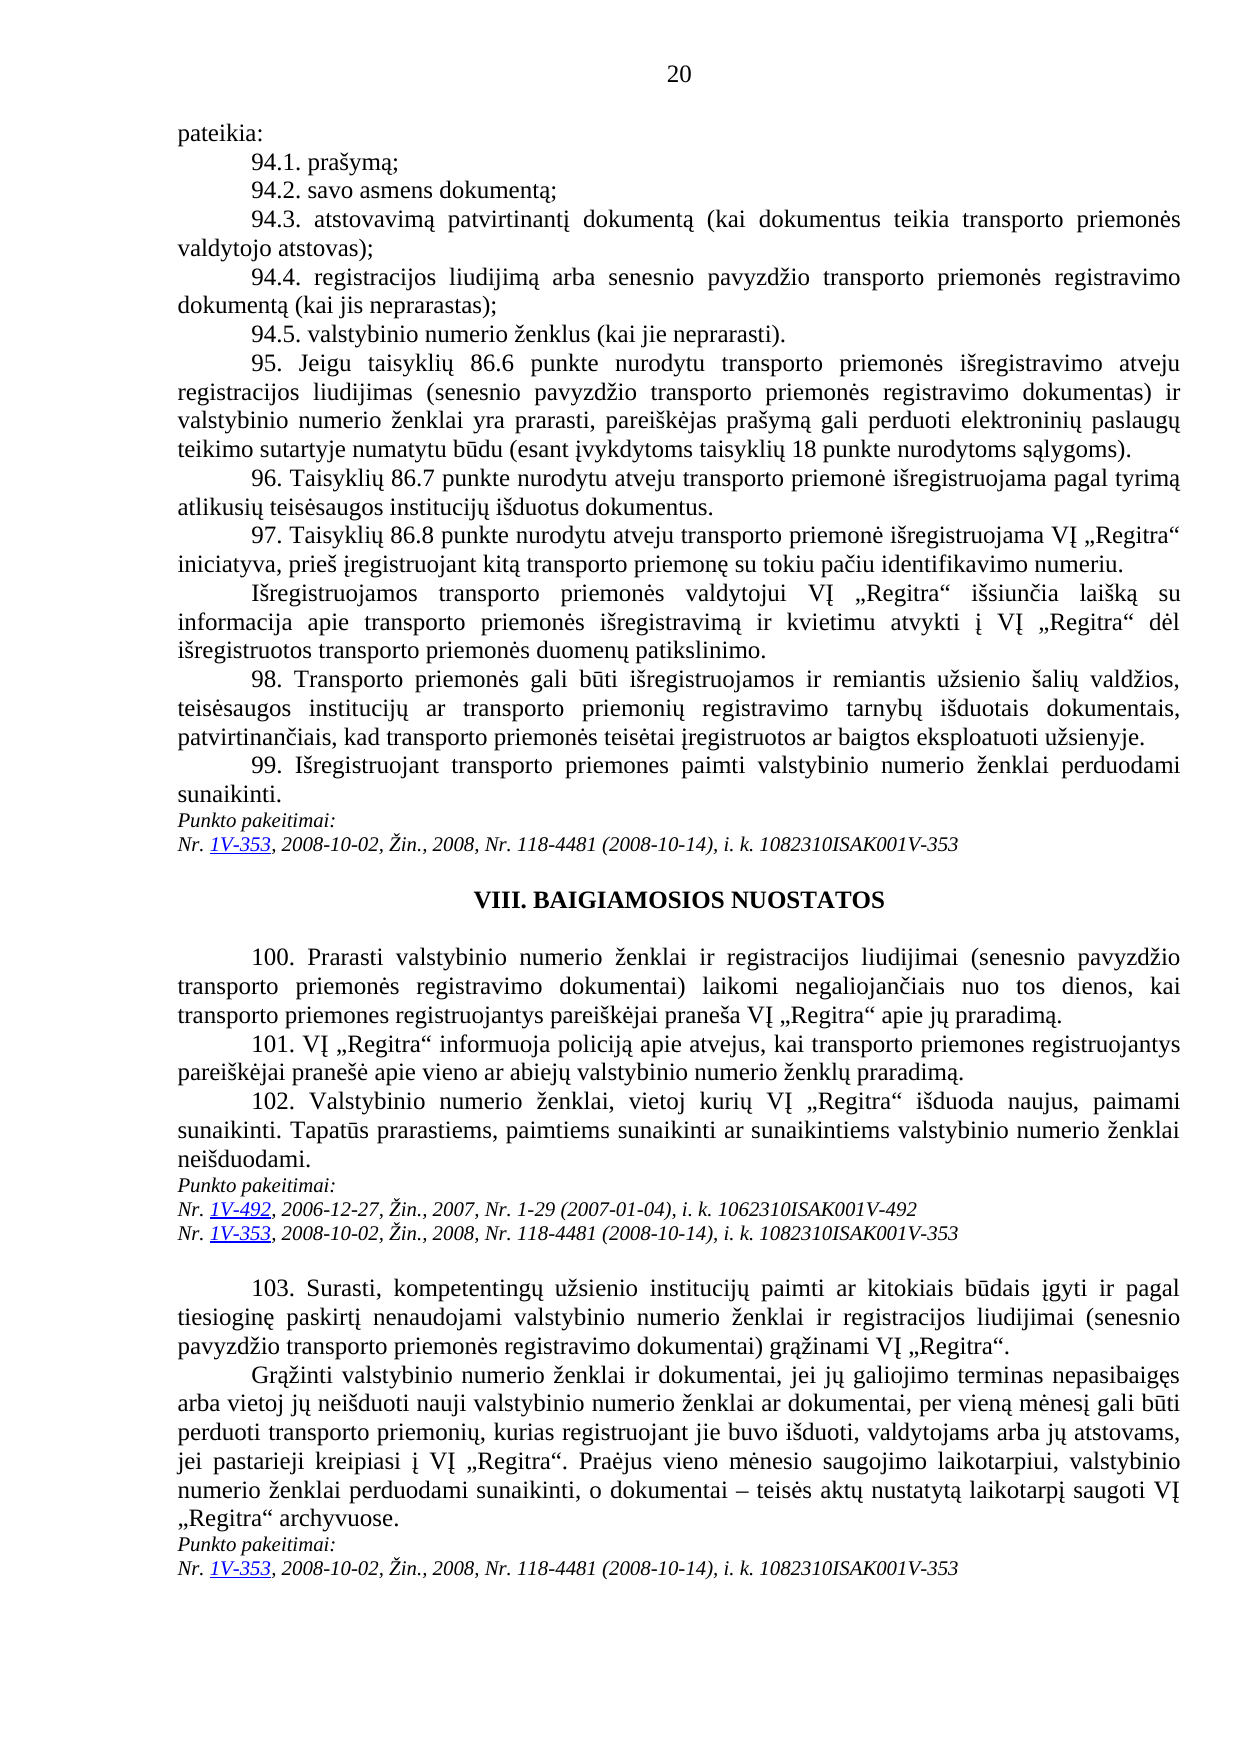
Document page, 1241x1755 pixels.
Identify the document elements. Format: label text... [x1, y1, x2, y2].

text Punkto pakeitimai: [177, 808, 1181, 832]
text 103. Surasti, kompetentingų užsienio institucijų paimti ar kitokiais būdais įgyti ir pagal tiesioginę paskirtį nenaudojami valstybinio numerio ženklai ir registracijos liudijimai (senesnio pavyzdžio transporto priemonės registravimo dokumentai) grąžinami VĮ „Regitra“. [177, 1273, 1181, 1360]
text 102. Valstybinio numerio ženklai, vietoj kurių VĮ „Regitra“ išduoda naujus, paimami sunaikinti. Tapatūs prarastiems, paimtiems sunaikinti ar sunaikintiems valstybinio numerio ženklai neišduodami. [177, 1086, 1181, 1172]
text Nr. 1V-353, 2008-10-02, Žin., 2008, Nr. 118-4481 (2008-10-14), i. k. 1082310ISAK001V-353 [177, 832, 1181, 856]
text 94.5. valstybinio numerio ženklus (kai jie neprarasti). [177, 319, 1181, 348]
text Grąžinti valstybinio numerio ženklai ir dokumentai, jei jų galiojimo terminas nepasibaigęs arba vietoj jų neišduoti nauji valstybinio numerio ženklai ar dokumentai, per vieną mėnesį gali būti perduoti transporto priemonių, kurias registruojant jie buvo išduoti, valdytojams arba jų atstovams, jei pastarieji kreipiasi į VĮ „Regitra“. Praėjus vieno mėnesio saugojimo laikotarpiui, valstybinio numerio ženklai perduodami sunaikinti, o dokumentai – teisės aktų nustatytą laikotarpį saugoti VĮ „Regitra“ archyvuose. [177, 1360, 1181, 1532]
text 99. Išregistruojant transporto priemones paimti valstybinio numerio ženklai perduodami sunaikinti. [177, 751, 1181, 808]
text Išregistruojamos transporto priemonės valdytojui VĮ „Regitra“ išsiunčia laišką su informacija apie transporto priemonės išregistravimą ir kvietimu atvykti į VĮ „Regitra“ dėl išregistruotos transporto priemonės duomenų patikslinimo. [177, 578, 1181, 664]
text 94.2. savo asmens dokumentą; [177, 176, 1181, 204]
text 100. Prarasti valstybinio numerio ženklai ir registracijos liudijimai (senesnio pavyzdžio transporto priemonės registravimo dokumentai) laikomi negaliojančiais nuo tos dienos, kai transporto priemones registruojantys pareiškėjai praneša VĮ „Regitra“ apie jų praradimą. [177, 942, 1181, 1029]
text Punkto pakeitimai: [177, 1532, 1181, 1556]
text VIII. BAIGIAMOSIOS NUOSTATOS [177, 885, 1181, 914]
text 97. Taisyklių 86.8 punkte nurodytu atveju transporto priemonė išregistruojama VĮ „Regitra“ iniciatyva, prieš įregistruojant kitą transporto priemonę su tokiu pačiu identifikavimo numeriu. [177, 521, 1181, 578]
text Punkto pakeitimai: [177, 1172, 1181, 1197]
text 94.1. prašymą; [177, 147, 1181, 176]
text 101. VĮ „Regitra“ informuoja policiją apie atvejus, kai transporto priemones registruojantys pareiškėjai pranešė apie vieno ar abiejų valstybinio numerio ženklų praradimą. [177, 1029, 1181, 1086]
text pateikia: [177, 118, 1181, 147]
text Nr. 1V-353, 2008-10-02, Žin., 2008, Nr. 118-4481 (2008-10-14), i. k. 1082310ISAK001V-353 [177, 1556, 1181, 1580]
text Nr. 1V-492, 2006-12-27, Žin., 2007, Nr. 1-29 (2007-01-04), i. k. 1062310ISAK001V-492 [177, 1197, 1181, 1221]
text 94.3. atstovavimą patvirtinantį dokumentą (kai dokumentus teikia transporto priemonės valdytojo atstovas); [177, 204, 1181, 262]
text Nr. 1V-353, 2008-10-02, Žin., 2008, Nr. 118-4481 (2008-10-14), i. k. 1082310ISAK001V-353 [177, 1221, 1181, 1245]
text 98. Transporto priemonės gali būti išregistruojamos ir remiantis užsienio šalių valdžios, teisėsaugos institucijų ar transporto priemonių registravimo tarnybų išduotais dokumentais, patvirtinančiais, kad transporto priemonės teisėtai įregistruotos ar baigtos eksploatuoti užsienyje. [177, 664, 1181, 751]
text 94.4. registracijos liudijimą arba senesnio pavyzdžio transporto priemonės registravimo dokumentą (kai jis neprarastas); [177, 262, 1181, 319]
text 96. Taisyklių 86.7 punkte nurodytu atveju transporto priemonė išregistruojama pagal tyrimą atlikusių teisėsaugos institucijų išduotus dokumentus. [177, 463, 1181, 521]
text 95. Jeigu taisyklių 86.6 punkte nurodytu transporto priemonės išregistravimo atveju registracijos liudijimas (senesnio pavyzdžio transporto priemonės registravimo dokumentas) ir valstybinio numerio ženklai yra prarasti, pareiškėjas prašymą gali perduoti elektroninių paslaugų teikimo sutartyje numatytu būdu (esant įvykdytoms taisyklių 18 punkte nurodytoms sąlygoms). [177, 348, 1181, 463]
